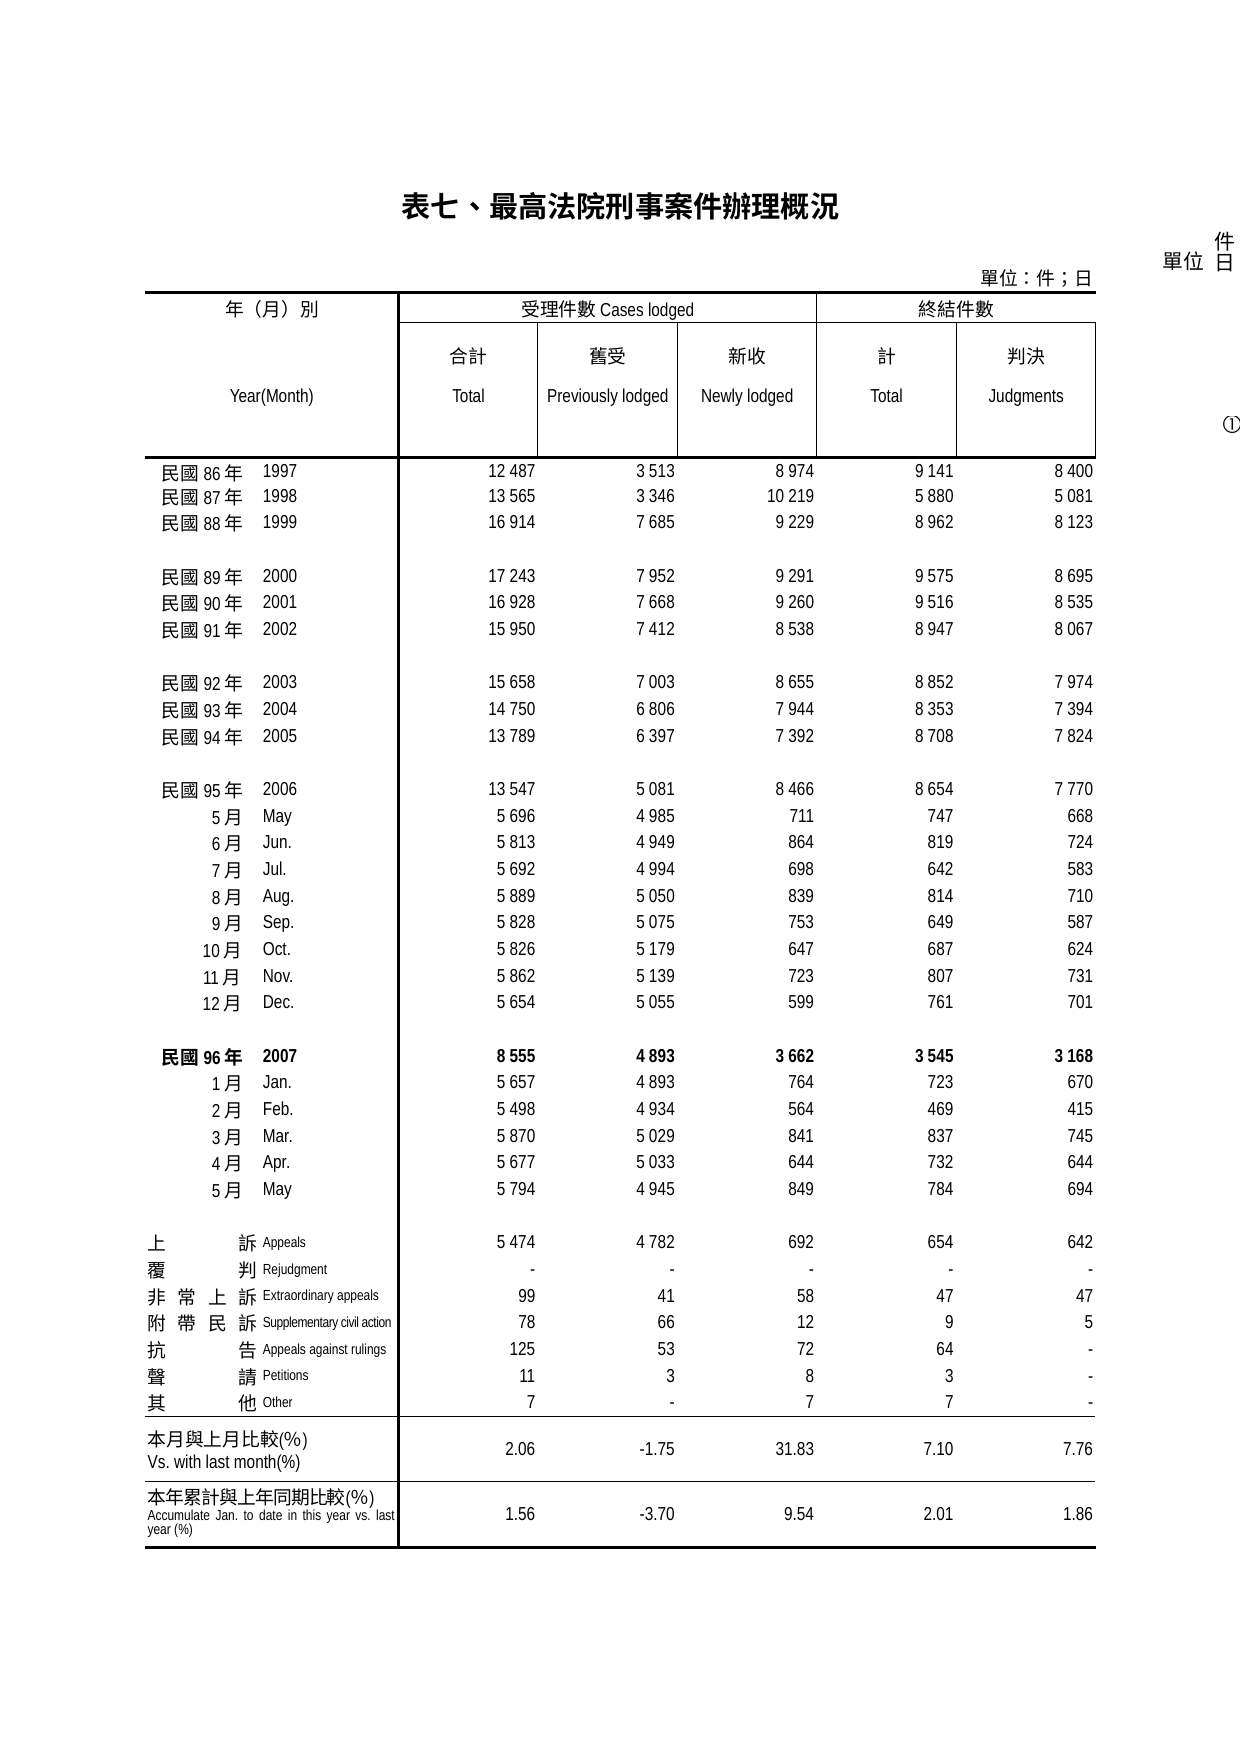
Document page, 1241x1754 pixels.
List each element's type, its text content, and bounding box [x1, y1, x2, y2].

table_cell 8 655 [677, 669, 817, 696]
table_cell 非常上訴 [145, 1282, 260, 1309]
table_header 終結件數 [817, 294, 1096, 322]
table_cell 13 547 [400, 776, 538, 802]
table_cell 8 852 [817, 669, 956, 696]
table_cell 8 353 [817, 696, 956, 722]
table_cell 聲請 [145, 1362, 260, 1389]
table_cell 合計 [400, 323, 537, 385]
table_cell 本月與上月比較(％) Vs. with last month(%) [145, 1417, 397, 1481]
table_cell 5 828 [400, 909, 538, 936]
table_cell 7 944 [677, 696, 817, 722]
table_cell 2006 [260, 776, 397, 802]
table_cell 7 824 [956, 722, 1096, 749]
table_cell -1.75 [538, 1417, 677, 1481]
table_cell 599 [677, 989, 817, 1016]
table_cell 814 [817, 882, 956, 909]
table_cell - [538, 1256, 677, 1282]
table_header 年（月）別 [1220, 415, 1240, 436]
table_cell 8 708 [817, 722, 956, 749]
table_cell 4 994 [538, 856, 677, 882]
table_cell 5 081 [956, 482, 1096, 509]
table_cell 7 685 [538, 509, 677, 536]
table_cell 670 [956, 1069, 1096, 1096]
table_cell 民國 88年 [145, 509, 260, 536]
table_cell 701 [956, 989, 1096, 1016]
table_cell Apr. [260, 1149, 397, 1176]
table_cell 4 782 [538, 1229, 677, 1256]
table_cell 2000 [260, 562, 397, 589]
table_cell 覆判 [145, 1256, 260, 1282]
table_cell 民國 96年 [145, 1042, 260, 1069]
table_cell 8 123 [956, 509, 1096, 536]
table_cell Rejudgment [260, 1256, 397, 1282]
table_cell 8 974 [677, 459, 817, 482]
table_cell 732 [817, 1149, 956, 1176]
table_cell 16 914 [400, 509, 538, 536]
table_cell Petitions [260, 1362, 397, 1389]
table_cell Sep. [260, 909, 397, 936]
table_cell [400, 1016, 538, 1042]
table_cell 民國 92年 [145, 669, 260, 696]
table_cell 839 [677, 882, 817, 909]
table_cell - [817, 1256, 956, 1282]
table_cell [817, 642, 956, 669]
table_cell 1999 [260, 509, 397, 536]
table_cell 711 [677, 802, 817, 829]
table_cell 5 657 [400, 1069, 538, 1096]
table_cell 7 974 [956, 669, 1096, 696]
table_cell 668 [956, 802, 1096, 829]
table_cell 642 [956, 1229, 1096, 1256]
table_cell 2005 [260, 722, 397, 749]
table_cell 5 794 [400, 1176, 538, 1202]
table_cell [677, 1202, 817, 1229]
table_cell 6月 [145, 829, 260, 856]
table_cell 8 962 [817, 509, 956, 536]
table_cell - [400, 1256, 538, 1282]
table_cell 5 498 [400, 1096, 538, 1122]
table_cell 5 055 [538, 989, 677, 1016]
table_cell 2.01 [817, 1482, 956, 1546]
table_cell 5 880 [817, 482, 956, 509]
table_cell 民國 86年 [145, 459, 260, 482]
table_cell 11 [400, 1362, 538, 1389]
table_cell 747 [817, 802, 956, 829]
table_cell 6 806 [538, 696, 677, 722]
table_cell 7 394 [956, 696, 1096, 722]
table_cell 7.10 [817, 1417, 956, 1481]
table_cell 民國 90年 [145, 589, 260, 616]
table_cell 5月 [145, 802, 260, 829]
table_cell [538, 1202, 677, 1229]
table_cell 9 229 [677, 509, 817, 536]
table_cell 4 893 [538, 1069, 677, 1096]
table_cell 5 677 [400, 1149, 538, 1176]
table_cell [677, 749, 817, 776]
table_cell 5 050 [538, 882, 677, 909]
table_cell 415 [956, 1096, 1096, 1122]
table_cell 5 474 [400, 1229, 538, 1256]
table_cell 7月 [145, 856, 260, 882]
table_cell 7 770 [956, 776, 1096, 802]
table_cell 17 243 [400, 562, 538, 589]
table_cell Total [400, 385, 537, 456]
table_cell 12 487 [400, 459, 538, 482]
table_cell 784 [817, 1176, 956, 1202]
table_cell 9 575 [817, 562, 956, 589]
table_cell - [956, 1389, 1096, 1416]
table_cell 31.83 [677, 1417, 817, 1481]
table_cell [400, 642, 538, 669]
table_cell 5 862 [400, 962, 538, 989]
table_cell 民國 94年 [145, 722, 260, 749]
table_cell 1.56 [400, 1482, 538, 1546]
table_cell 附帶民訴 [145, 1309, 260, 1336]
table_cell 5 826 [400, 936, 538, 962]
table_cell 9 [817, 1309, 956, 1336]
text 單位：件；日 [148, 264, 1092, 291]
table_cell 抗告 [145, 1336, 260, 1362]
table_cell [817, 536, 956, 562]
table_cell [956, 1202, 1096, 1229]
table_cell 5 692 [400, 856, 538, 882]
table_cell [677, 1016, 817, 1042]
table_cell 6 397 [538, 722, 677, 749]
table_cell 53 [538, 1336, 677, 1362]
table_header 受理件數Cases lodged [400, 294, 816, 322]
text 表七、最高法院刑事案件辦理概況 [148, 183, 1092, 225]
table_cell 807 [817, 962, 956, 989]
table_cell [817, 1016, 956, 1042]
table_cell 7 [817, 1389, 956, 1416]
table_cell Extraordinary appeals [260, 1282, 397, 1309]
table_cell 687 [817, 936, 956, 962]
table_cell - [956, 1256, 1096, 1282]
table_cell 654 [817, 1229, 956, 1256]
table_cell 99 [400, 1282, 538, 1309]
table_cell 15 950 [400, 616, 538, 642]
table_cell 724 [956, 829, 1096, 856]
table_cell 642 [817, 856, 956, 882]
table_cell 624 [956, 936, 1096, 962]
table_cell 5 081 [538, 776, 677, 802]
table_cell [677, 536, 817, 562]
table_cell [956, 1016, 1096, 1042]
table_cell [538, 642, 677, 669]
table_cell [145, 1016, 260, 1042]
table_cell 2007 [260, 1042, 397, 1069]
table_cell 644 [677, 1149, 817, 1176]
table_cell 1998 [260, 482, 397, 509]
table_cell 12月 [145, 989, 260, 1016]
table_cell [145, 536, 260, 562]
table_cell 7 412 [538, 616, 677, 642]
table_cell 723 [817, 1069, 956, 1096]
table_cell 731 [956, 962, 1096, 989]
table_cell 11月 [145, 962, 260, 989]
table_cell 5 139 [538, 962, 677, 989]
table_cell 9 260 [677, 589, 817, 616]
table_cell [956, 536, 1096, 562]
table_cell 564 [677, 1096, 817, 1122]
table_cell [400, 536, 538, 562]
table_cell 3 346 [538, 482, 677, 509]
table_cell 民國 87年 [145, 482, 260, 509]
table_cell [145, 642, 260, 669]
table_cell Other [260, 1389, 397, 1416]
table_cell 8 [677, 1362, 817, 1389]
table_cell 15 658 [400, 669, 538, 696]
table_cell 2001 [260, 589, 397, 616]
table_cell 12 [677, 1309, 817, 1336]
table_cell 4 949 [538, 829, 677, 856]
table_cell Jul. [260, 856, 397, 882]
table_cell Feb. [260, 1096, 397, 1122]
table_cell - [956, 1362, 1096, 1389]
table_cell 649 [817, 909, 956, 936]
table_cell 7.76 [956, 1416, 1096, 1481]
table_cell 2003 [260, 669, 397, 696]
table_cell 7 [400, 1389, 538, 1416]
table_cell 9 291 [677, 562, 817, 589]
table_cell 上訴 [145, 1229, 260, 1256]
table_cell - [538, 1389, 677, 1416]
table_cell 13 789 [400, 722, 538, 749]
table_cell 8 466 [677, 776, 817, 802]
table_cell Year(Month) [145, 385, 397, 456]
table_cell 5 654 [400, 989, 538, 1016]
table_cell 3 545 [817, 1042, 956, 1069]
table_cell [817, 749, 956, 776]
table_cell 14 750 [400, 696, 538, 722]
table_cell 8 555 [400, 1042, 538, 1069]
table_cell 10 219 [677, 482, 817, 509]
table_cell [677, 642, 817, 669]
table_cell 13 565 [400, 482, 538, 509]
table_cell 5 179 [538, 936, 677, 962]
table_cell 8 400 [956, 459, 1096, 482]
table_cell 753 [677, 909, 817, 936]
table_cell [145, 749, 260, 776]
table_cell 7 668 [538, 589, 677, 616]
table_cell 587 [956, 909, 1096, 936]
table_cell 民國 91年 [145, 616, 260, 642]
table_cell 5 889 [400, 882, 538, 909]
table_cell 47 [956, 1282, 1096, 1309]
table_cell [956, 749, 1096, 776]
table_cell 16 928 [400, 589, 538, 616]
table_cell 694 [956, 1176, 1096, 1202]
table_cell Mar. [260, 1122, 397, 1149]
table_cell 841 [677, 1122, 817, 1149]
table_cell 2004 [260, 696, 397, 722]
table_cell 710 [956, 882, 1096, 909]
table_cell May [260, 802, 397, 829]
table_cell 8 067 [956, 616, 1096, 642]
table_cell 469 [817, 1096, 956, 1122]
table_cell 837 [817, 1122, 956, 1149]
table_cell [538, 1016, 677, 1042]
table_cell [538, 749, 677, 776]
table_cell Newly lodged [678, 385, 816, 456]
table_cell 民國 95年 [145, 776, 260, 802]
table_cell 其他 [145, 1389, 260, 1416]
table_cell 78 [400, 1309, 538, 1336]
table_cell Nov. [260, 962, 397, 989]
table_cell Jun. [260, 829, 397, 856]
text 單位： [1162, 245, 1212, 270]
table_cell 8 947 [817, 616, 956, 642]
table_cell 761 [817, 989, 956, 1016]
table_cell Appeals [260, 1229, 397, 1256]
table_cell [400, 1202, 538, 1229]
table_cell [538, 536, 677, 562]
table_cell 647 [677, 936, 817, 962]
table_cell 判決 [957, 323, 1095, 385]
table_cell 5 696 [400, 802, 538, 829]
table_cell 864 [677, 829, 817, 856]
table_cell 新收 [678, 323, 816, 385]
table_cell 10月 [145, 936, 260, 962]
table_cell 66 [538, 1309, 677, 1336]
table_cell 9月 [145, 909, 260, 936]
table_cell Aug. [260, 882, 397, 909]
table_cell 764 [677, 1069, 817, 1096]
table_cell 745 [956, 1122, 1096, 1149]
table_cell [260, 536, 397, 562]
table_cell 5 813 [400, 829, 538, 856]
table_cell 5 033 [538, 1149, 677, 1176]
table_cell [400, 749, 538, 776]
table_cell 9 516 [817, 589, 956, 616]
table_cell Dec. [260, 989, 397, 1016]
table_cell 7 952 [538, 562, 677, 589]
table_cell 8 654 [817, 776, 956, 802]
table_cell 64 [817, 1336, 956, 1362]
table_cell 7 392 [677, 722, 817, 749]
table_cell 計 [817, 323, 956, 385]
table_cell 819 [817, 829, 956, 856]
table_cell - [956, 1336, 1096, 1362]
table_cell [817, 1202, 956, 1229]
table_cell 3 [538, 1362, 677, 1389]
table_cell Total [817, 385, 956, 456]
table_cell 3 [817, 1362, 956, 1389]
table_cell 本年累計與上年同期比較(％) Accumulate Jan. to date in this year vs. last year (%) [145, 1482, 397, 1546]
table_cell [260, 749, 397, 776]
table_cell May [260, 1176, 397, 1202]
table_cell Jan. [260, 1069, 397, 1096]
table_cell 8 538 [677, 616, 817, 642]
table_cell 4 985 [538, 802, 677, 829]
table_cell 41 [538, 1282, 677, 1309]
table_cell 4 893 [538, 1042, 677, 1069]
table_cell 698 [677, 856, 817, 882]
table_cell 3 513 [538, 459, 677, 482]
table_cell 2月 [145, 1096, 260, 1122]
table_cell 舊受 [538, 323, 677, 385]
table_cell [260, 1016, 397, 1042]
table_cell [260, 642, 397, 669]
table_cell 5月 [145, 1176, 260, 1202]
table_cell 9 141 [817, 459, 956, 482]
table_cell 5 029 [538, 1122, 677, 1149]
table_cell 125 [400, 1336, 538, 1362]
table_cell Judgments [957, 385, 1095, 456]
table_cell 4 934 [538, 1096, 677, 1122]
table_cell Previously lodged [538, 385, 677, 456]
table_cell 1997 [260, 459, 397, 482]
table_cell 7 003 [538, 669, 677, 696]
table_cell Oct. [260, 936, 397, 962]
table_cell 583 [956, 856, 1096, 882]
table_cell 8月 [145, 882, 260, 909]
table_cell 7 [677, 1389, 817, 1416]
text [1162, 270, 1240, 277]
table_cell 民國 93年 [145, 696, 260, 722]
table_cell 3 662 [677, 1042, 817, 1069]
table_cell 1月 [145, 1069, 260, 1096]
text 件日 [1212, 231, 1240, 274]
table_cell -3.70 [538, 1482, 677, 1546]
table_cell [260, 1202, 397, 1229]
table_cell 8 535 [956, 589, 1096, 616]
text [1162, 237, 1212, 245]
table_cell 3 168 [956, 1042, 1096, 1069]
table_cell 849 [677, 1176, 817, 1202]
table_cell 8 695 [956, 562, 1096, 589]
table_cell [145, 1202, 260, 1229]
table_cell 723 [677, 962, 817, 989]
table_cell 3月 [145, 1122, 260, 1149]
table_cell 4 945 [538, 1176, 677, 1202]
table_cell 4月 [145, 1149, 260, 1176]
table_cell 5 075 [538, 909, 677, 936]
table_cell 民國 89年 [145, 562, 260, 589]
table_cell 47 [817, 1282, 956, 1309]
table_cell 5 [956, 1309, 1096, 1336]
table_cell 1.86 [956, 1481, 1096, 1546]
table_cell 692 [677, 1229, 817, 1256]
table_cell 9.54 [677, 1482, 817, 1546]
table_cell 5 870 [400, 1122, 538, 1149]
table_cell Supplementary civil action [260, 1309, 397, 1336]
table_cell 58 [677, 1282, 817, 1309]
table_cell - [677, 1256, 817, 1282]
table_cell Appeals against rulings [260, 1336, 397, 1362]
table_cell 2002 [260, 616, 397, 642]
table_cell 2.06 [400, 1417, 538, 1481]
table_cell 644 [956, 1149, 1096, 1176]
table_header 年（月）別 [145, 294, 397, 385]
table_cell 72 [677, 1336, 817, 1362]
table_cell [956, 642, 1096, 669]
